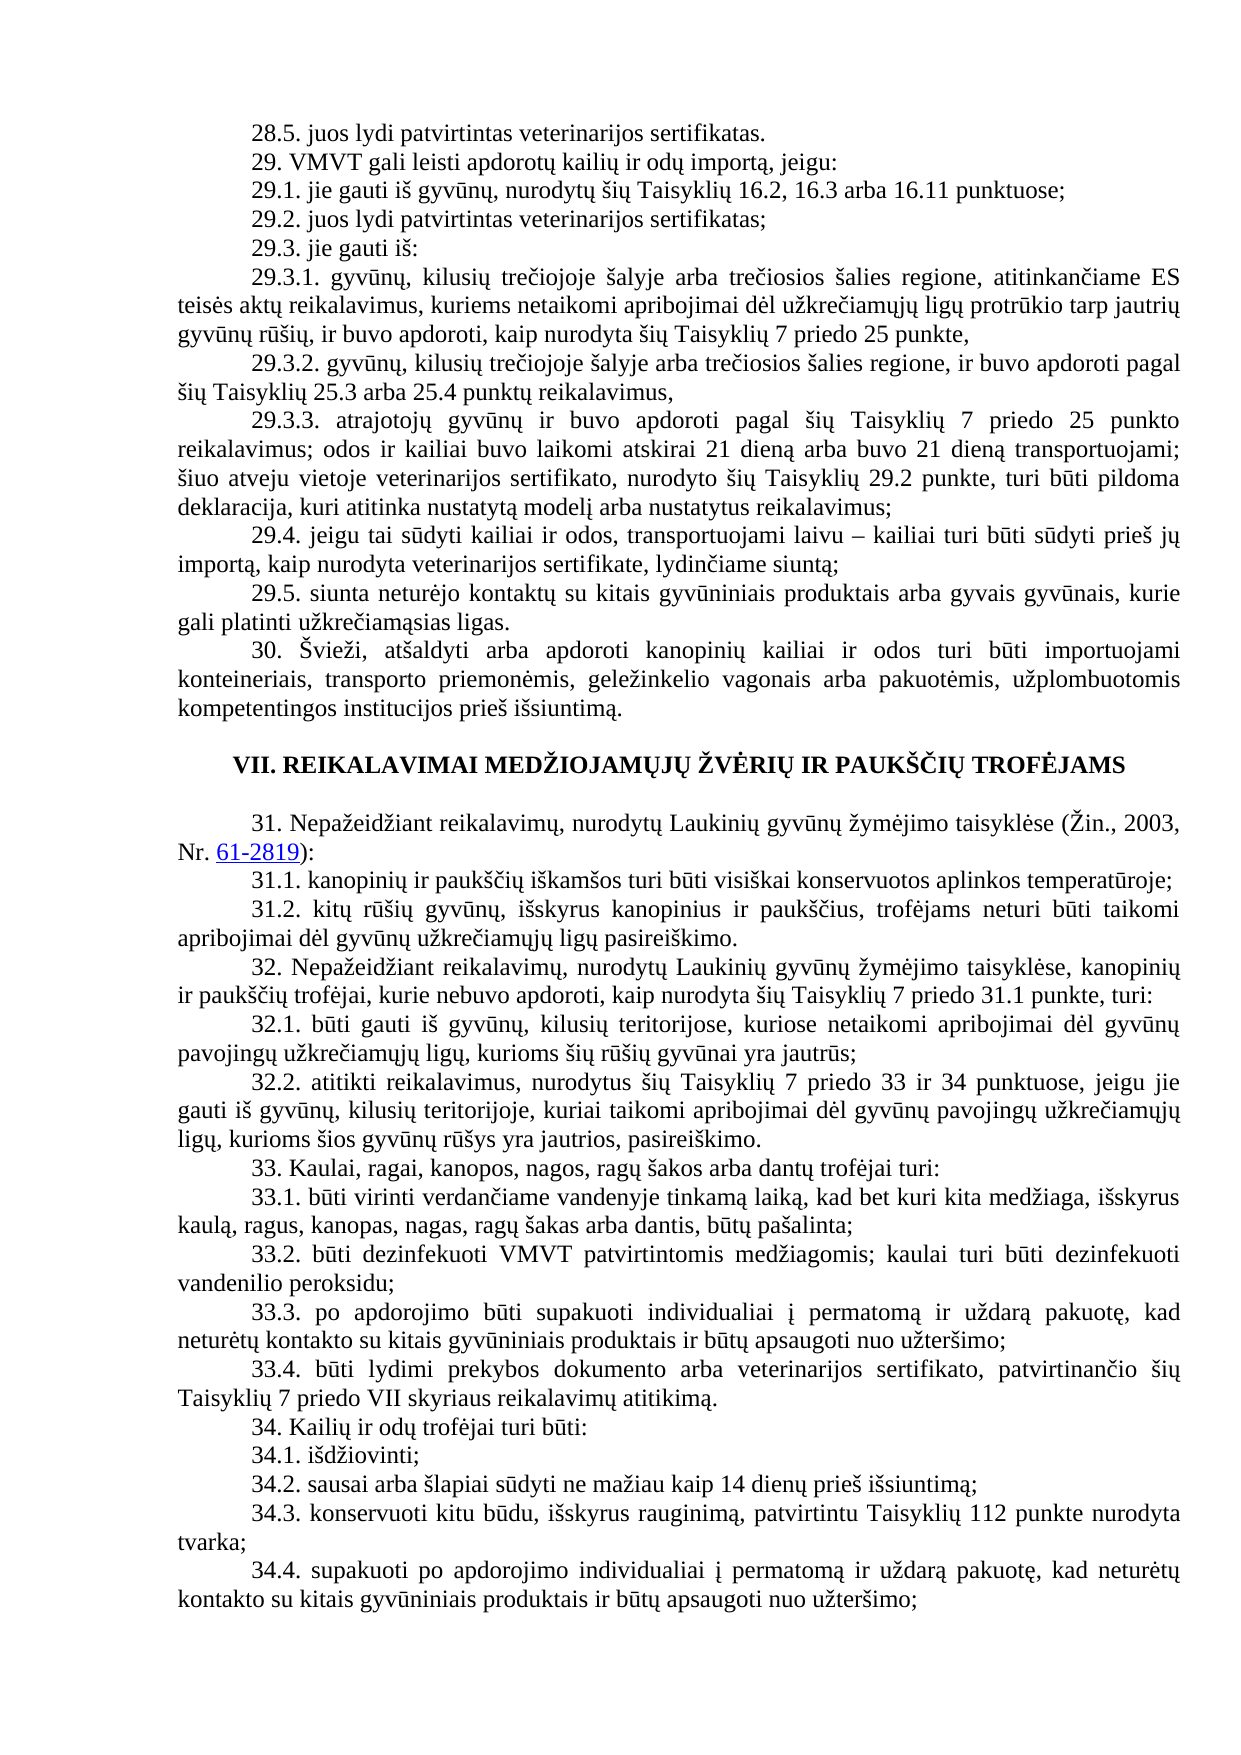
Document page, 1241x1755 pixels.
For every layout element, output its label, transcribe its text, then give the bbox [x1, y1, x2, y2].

text 33.4. būti lydimi prekybos dokumento arba veterinarijos sertifikato, patvirtinančio šių Taisyklių 7 priedo VII skyriaus reikalavimų atitikimą. [177, 1354, 1181, 1412]
text 33.3. po apdorojimo būti supakuoti individualiai į permatomą ir uždarą pakuotę, kad neturėtų kontakto su kitais gyvūniniais produktais ir būtų apsaugoti nuo užteršimo; [177, 1297, 1181, 1354]
text 31.2. kitų rūšių gyvūnų, išskyrus kanopinius ir paukščius, trofėjams neturi būti taikomi apribojimai dėl gyvūnų užkrečiamųjų ligų pasireiškimo. [177, 894, 1181, 952]
text 29.4. jeigu tai sūdyti kailiai ir odos, transportuojami laivu – kailiai turi būti sūdyti prieš jų importą, kaip nurodyta veterinarijos sertifikate, lydinčiame siuntą; [177, 521, 1181, 578]
text 29.3. jie gauti iš: [177, 233, 1181, 262]
text VII. REIKALAVIMAI MEDŽIOJAMŲJŲ ŽVĖRIŲ IR PAUKŠČIŲ TROFĖJAMS [177, 751, 1181, 779]
text 34.4. supakuoti po apdorojimo individualiai į permatomą ir uždarą pakuotę, kad neturėtų kontakto su kitais gyvūniniais produktais ir būtų apsaugoti nuo užteršimo; [177, 1556, 1181, 1613]
text 29. VMVT gali leisti apdorotų kailių ir odų importą, jeigu: [177, 147, 1181, 176]
text 32.2. atitikti reikalavimus, nurodytus šių Taisyklių 7 priedo 33 ir 34 punktuose, jeigu jie gauti iš gyvūnų, kilusių teritorijoje, kuriai taikomi apribojimai dėl gyvūnų pavojingų užkrečiamųjų ligų, kurioms šios gyvūnų rūšys yra jautrios, pasireiškimo. [177, 1067, 1181, 1153]
text 33.1. būti virinti verdančiame vandenyje tinkamą laiką, kad bet kuri kita medžiaga, išskyrus kaulą, ragus, kanopas, nagas, ragų šakas arba dantis, būtų pašalinta; [177, 1182, 1181, 1239]
text 29.3.1. gyvūnų, kilusių trečiojoje šalyje arba trečiosios šalies regione, atitinkančiame ES teisės aktų reikalavimus, kuriems netaikomi apribojimai dėl užkrečiamųjų ligų protrūkio tarp jautrių gyvūnų rūšių, ir buvo apdoroti, kaip nurodyta šių Taisyklių 7 priedo 25 punkte, [177, 262, 1181, 348]
text 33.2. būti dezinfekuoti VMVT patvirtintomis medžiagomis; kaulai turi būti dezinfekuoti vandenilio peroksidu; [177, 1239, 1181, 1297]
text 34.2. sausai arba šlapiai sūdyti ne mažiau kaip 14 dienų prieš išsiuntimą; [177, 1469, 1181, 1498]
text 29.2. juos lydi patvirtintas veterinarijos sertifikatas; [177, 204, 1181, 233]
text 34.3. konservuoti kitu būdu, išskyrus rauginimą, patvirtintu Taisyklių 112 punkte nurodyta tvarka; [177, 1498, 1181, 1556]
text 33. Kaulai, ragai, kanopos, nagos, ragų šakos arba dantų trofėjai turi: [177, 1153, 1181, 1182]
text 29.5. siunta neturėjo kontaktų su kitais gyvūniniais produktais arba gyvais gyvūnais, kurie gali platinti užkrečiamąsias ligas. [177, 578, 1181, 636]
text 29.3.2. gyvūnų, kilusių trečiojoje šalyje arba trečiosios šalies regione, ir buvo apdoroti pagal šių Taisyklių 25.3 arba 25.4 punktų reikalavimus, [177, 348, 1181, 406]
text 29.3.3. atrajotojų gyvūnų ir buvo apdoroti pagal šių Taisyklių 7 priedo 25 punkto reikalavimus; odos ir kailiai buvo laikomi atskirai 21 dieną arba buvo 21 dieną transportuojami; šiuo atveju vietoje veterinarijos sertifikato, nurodyto šių Taisyklių 29.2 punkte, turi būti pildoma deklaracija, kuri atitinka nustatytą modelį arba nustatytus reikalavimus; [177, 406, 1181, 521]
text 32.1. būti gauti iš gyvūnų, kilusių teritorijose, kuriose netaikomi apribojimai dėl gyvūnų pavojingų užkrečiamųjų ligų, kurioms šių rūšių gyvūnai yra jautrūs; [177, 1009, 1181, 1067]
text 30. Švieži, atšaldyti arba apdoroti kanopinių kailiai ir odos turi būti importuojami konteineriais, transporto priemonėmis, geležinkelio vagonais arba pakuotėmis, užplombuotomis kompetentingos institucijos prieš išsiuntimą. [177, 636, 1181, 722]
text 32. Nepažeidžiant reikalavimų, nurodytų Laukinių gyvūnų žymėjimo taisyklėse, kanopinių ir paukščių trofėjai, kurie nebuvo apdoroti, kaip nurodyta šių Taisyklių 7 priedo 31.1 punkte, turi: [177, 952, 1181, 1009]
text 31. Nepažeidžiant reikalavimų, nurodytų Laukinių gyvūnų žymėjimo taisyklėse (Žin., 2003, Nr. 61-2819): [177, 808, 1181, 866]
text 28.5. juos lydi patvirtintas veterinarijos sertifikatas. [177, 118, 1181, 147]
text 34. Kailių ir odų trofėjai turi būti: [177, 1412, 1181, 1441]
text 29.1. jie gauti iš gyvūnų, nurodytų šių Taisyklių 16.2, 16.3 arba 16.11 punktuose; [177, 176, 1181, 204]
text 34.1. išdžiovinti; [177, 1441, 1181, 1469]
text 31.1. kanopinių ir paukščių iškamšos turi būti visiškai konservuotos aplinkos temperatūroje; [177, 866, 1181, 894]
